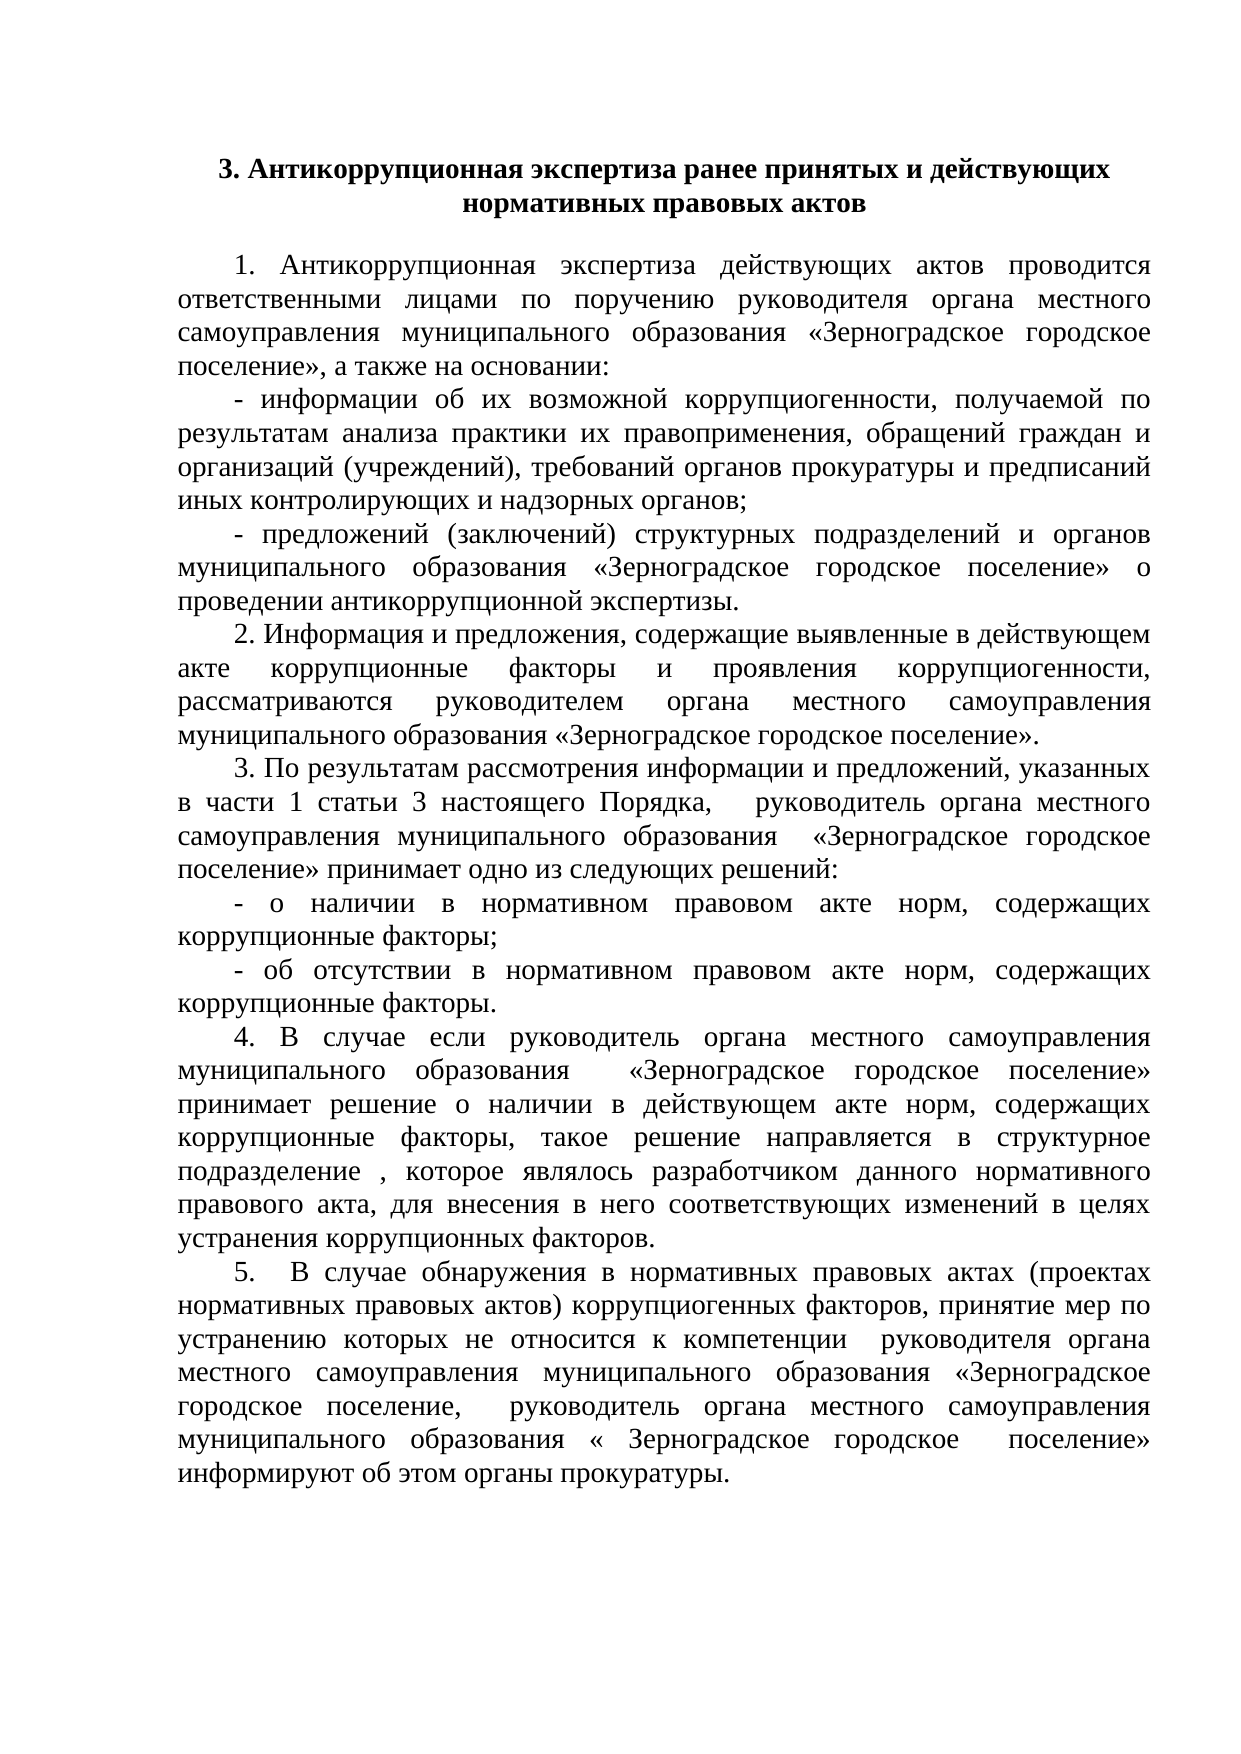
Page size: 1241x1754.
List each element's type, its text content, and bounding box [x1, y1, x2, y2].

text - об отсутствии в нормативном правовом акте норм, содержащих коррупционные факторы. [177, 952, 1152, 1019]
text 4. В случае если руководитель органа местного самоуправления муниципального образования «Зерноградское городское поселение» принимает решение о наличии в действующем акте норм, содержащих коррупционные факторы, такое решение направляется в структурное подразделение , которое являлось разработчиком данного нормативного правового акта, для внесения в него соответствующих изменений в целях устранения коррупционных факторов. [177, 1019, 1152, 1254]
text - информации об их возможной коррупциогенности, получаемой по результатам анализа практики их правоприменения, обращений граждан и организаций (учреждений), требований органов прокуратуры и предписаний иных контролирующих и надзорных органов; [177, 382, 1152, 516]
list В случае обнаружения в нормативных правовых актах (проектах нормативных правовых актов) коррупциогенных факторов, принятие мер по устранению которых не относится к компетенции руководителя органа местного самоуправления муниципального образования «Зерноградское городское поселение, руководитель органа местного самоуправления муниципального образования « Зерноградское городское поселение» информируют об этом органы прокуратуры. [177, 1254, 1152, 1488]
text 2. Информация и предложения, содержащие выявленные в действующем акте коррупционные факторы и проявления коррупциогенности, рассматриваются руководителем органа местного самоуправления муниципального образования «Зерноградское городское поселение». [177, 616, 1152, 751]
text - о наличии в нормативном правовом акте норм, содержащих коррупционные факторы; [177, 885, 1152, 952]
text - предложений (заключений) структурных подразделений и органов муниципального образования «Зерноградское городское поселение» о проведении антикоррупционной экспертизы. [177, 516, 1152, 616]
text 1. Антикоррупционная экспертиза действующих актов проводится ответственными лицами по поручению руководителя органа местного самоуправления муниципального образования «Зерноградское городское поселение», а также на основании: [177, 247, 1152, 382]
text 3. По результатам рассмотрения информации и предложений, указанных в части 1 статьи 3 настоящего Порядка, руководитель органа местного самоуправления муниципального образования «Зерноградское городское поселение» принимает одно из следующих решений: [177, 751, 1152, 885]
list 3. Антикоррупционная экспертиза ранее принятых и действующих нормативных правовых актов [177, 152, 1152, 219]
